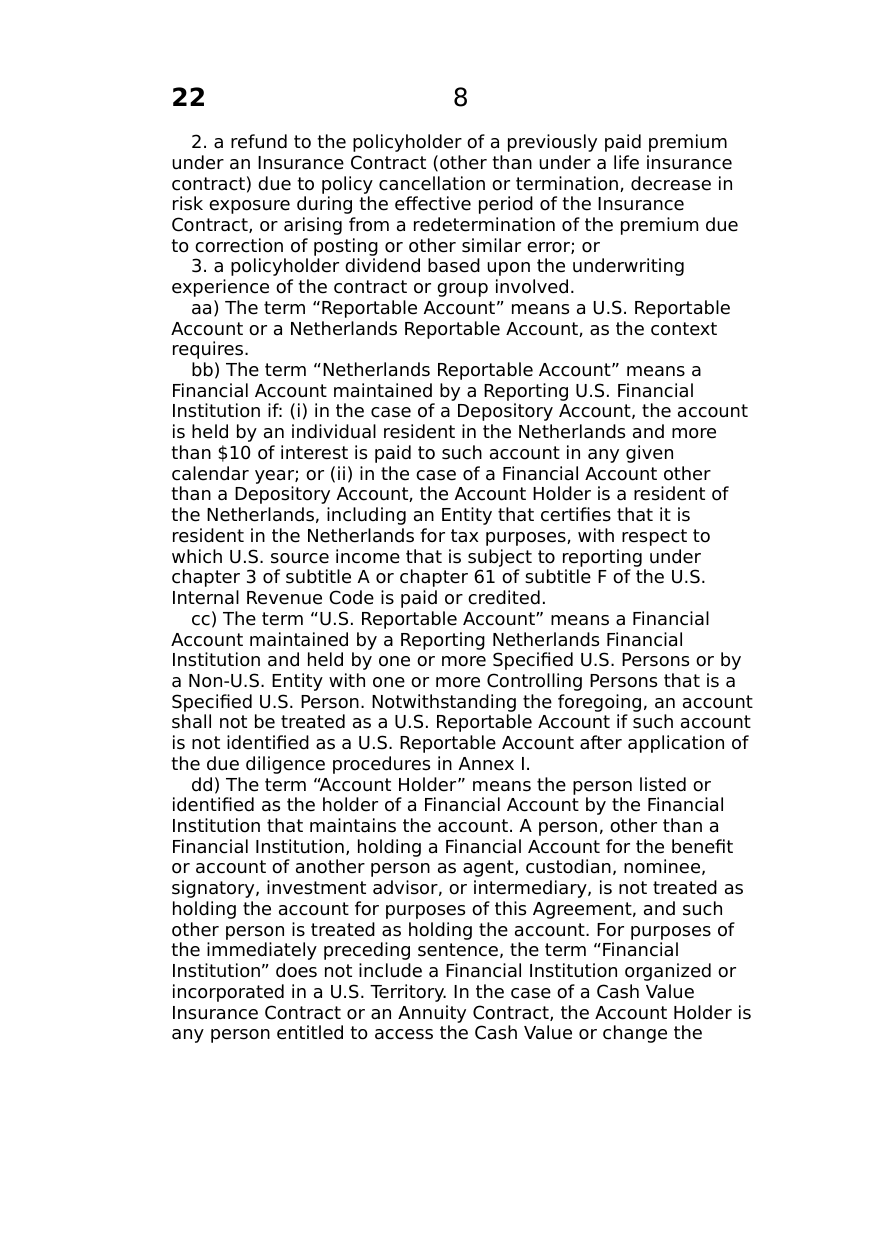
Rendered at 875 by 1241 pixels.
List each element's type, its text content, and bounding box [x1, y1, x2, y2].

text bb) The term “Netherlands Reportable Account” means a Financial Account maintained by a Reporting U.S. Financial Institution if: (i) in the case of a Depository Account, the account is held by an individual resident in the Netherlands and more than $10 of interest is paid to such account in any given calendar year; or (ii) in the case of a Financial Account other than a Depository Account, the Account Holder is a resident of the Netherlands, including an Entity that certifies that it is resident in the Netherlands for tax purposes, with respect to which U.S. source income that is subject to reporting under chapter 3 of subtitle A or chapter 61 of subtitle F of the U.S. Internal Revenue Code is paid or credited. [171, 360, 756, 609]
text cc) The term “U.S. Reportable Account” means a Financial Account maintained by a Reporting Netherlands Financial Institution and held by one or more Specified U.S. Persons or by a Non-U.S. Entity with one or more Controlling Persons that is a Specified U.S. Person. Notwithstanding the foregoing, an account shall not be treated as a U.S. Reportable Account if such account is not identified as a U.S. Reportable Account after application of the due diligence procedures in Annex I. [171, 609, 756, 774]
text 3. a policyholder dividend based upon the underwriting experience of the contract or group involved. [171, 256, 756, 298]
text dd) The term “Account Holder” means the person listed or identified as the holder of a Financial Account by the Financial Institution that maintains the account. A person, other than a Financial Institution, holding a Financial Account for the benefit or account of another person as agent, custodian, nominee, signatory, investment advisor, or intermediary, is not treated as holding the account for purposes of this Agreement, and such other person is treated as holding the account. For purposes of the immediately preceding sentence, the term “Financial Institution” does not include a Financial Institution organized or incorporated in a U.S. Territory. In the case of a Cash Value Insurance Contract or an Annuity Contract, the Account Holder is any person entitled to access the Cash Value or change the [171, 774, 756, 1044]
text 2. a refund to the policyholder of a previously paid premium under an Insurance Contract (other than under a life insurance contract) due to policy cancellation or termination, decrease in risk exposure during the effective period of the Insurance Contract, or arising from a redetermination of the premium due to correction of posting or other similar error; or [171, 132, 756, 256]
text aa) The term “Reportable Account” means a U.S. Reportable Account or a Netherlands Reportable Account, as the context requires. [171, 298, 756, 360]
